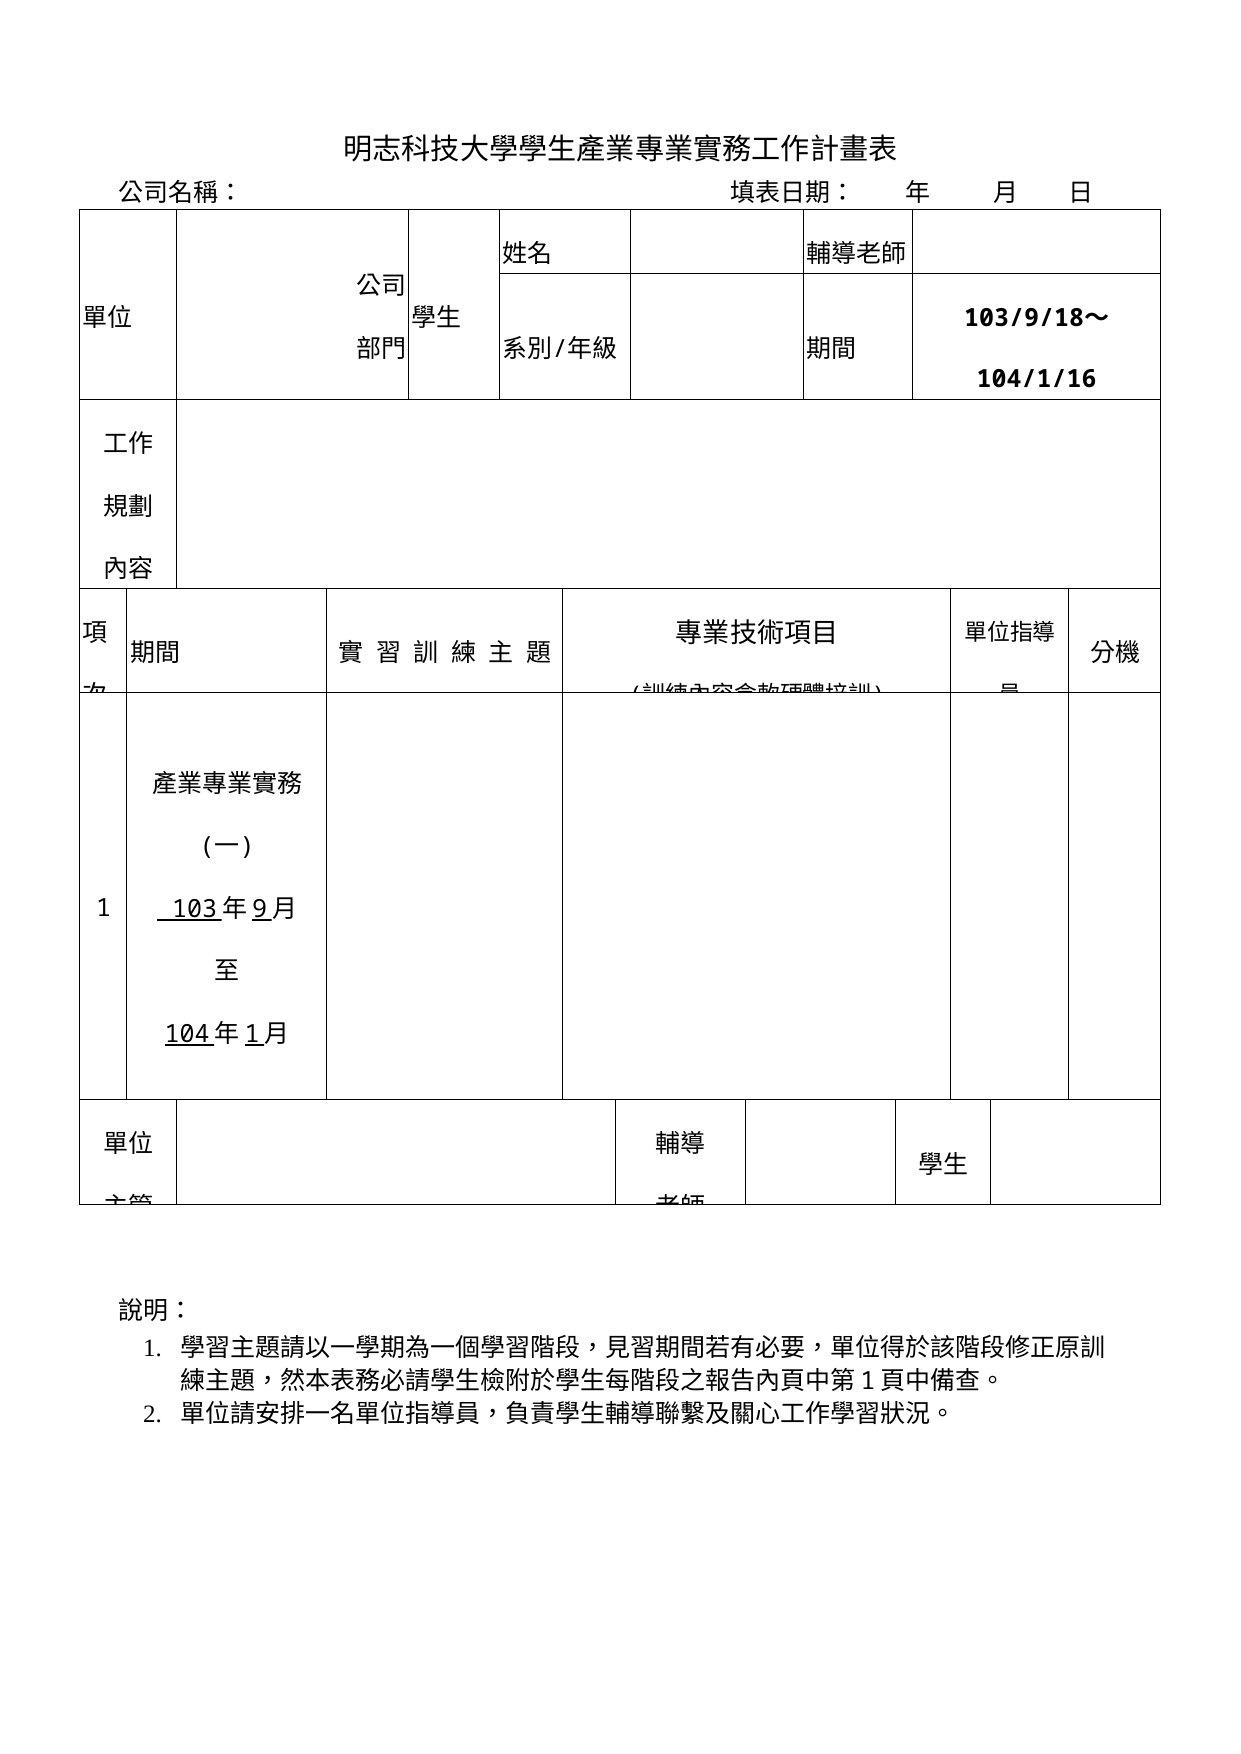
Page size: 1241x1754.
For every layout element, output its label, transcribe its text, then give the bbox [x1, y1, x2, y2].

table_cell 專業技術項目 (訓練內容含軟硬體培訓) [563, 589, 950, 692]
table_cell 學生 [896, 1100, 990, 1203]
table_cell [177, 400, 1160, 587]
table_header 輔導老師 [804, 210, 912, 273]
list 單位請安排一名單位指導員，負責學生輔導聯繫及關心工作學習狀況。 [143, 1396, 1122, 1429]
table_cell 期間 [127, 589, 326, 692]
table_cell 1 [80, 693, 126, 1099]
table_cell [746, 1100, 895, 1203]
table_cell [327, 693, 562, 1099]
table_cell 系別/年級 [500, 274, 630, 399]
table_cell 實 習 訓 練 主 題 [327, 589, 562, 692]
table_cell 103/9/18～104/1/16 [913, 274, 1160, 399]
table_cell 期間 [804, 274, 912, 399]
table_cell [563, 693, 950, 1099]
table_header 單位 [80, 210, 176, 399]
table_cell [991, 1100, 1160, 1203]
table_cell 項 次 [80, 589, 126, 692]
table_header 姓名 [500, 210, 630, 273]
list 學習主題請以一學期為一個學習階段，見習期間若有必要，單位得於該階段修正原訓練主題，然本表務必請學生檢附於學生每階段之報告內頁中第1頁中備查。 [143, 1329, 1122, 1396]
table_header 學生 [409, 210, 499, 399]
text 說明： [118, 1267, 1122, 1329]
table_cell 單位指導員 [951, 589, 1068, 692]
text 公司名稱： 填表日期： 年 月 日 [118, 168, 1122, 209]
table_cell [1069, 693, 1160, 1099]
table_cell 分機 [1069, 589, 1160, 692]
table_header [631, 210, 803, 273]
table_cell [631, 274, 803, 399]
table_cell 輔導 老師 [616, 1100, 745, 1203]
table_cell 工作 規劃 內容 [80, 400, 176, 587]
table_header [913, 210, 1160, 273]
table_cell [951, 693, 1068, 1099]
table_cell 產業專業實務(一) 103年9月 至 104年1月 [127, 693, 326, 1099]
table_header 公司 部門 [177, 210, 408, 399]
text 明志科技大學學生產業專業實務工作計畫表 [118, 105, 1122, 168]
table_cell [177, 1100, 615, 1203]
table_cell 單位 主管 [80, 1100, 176, 1203]
